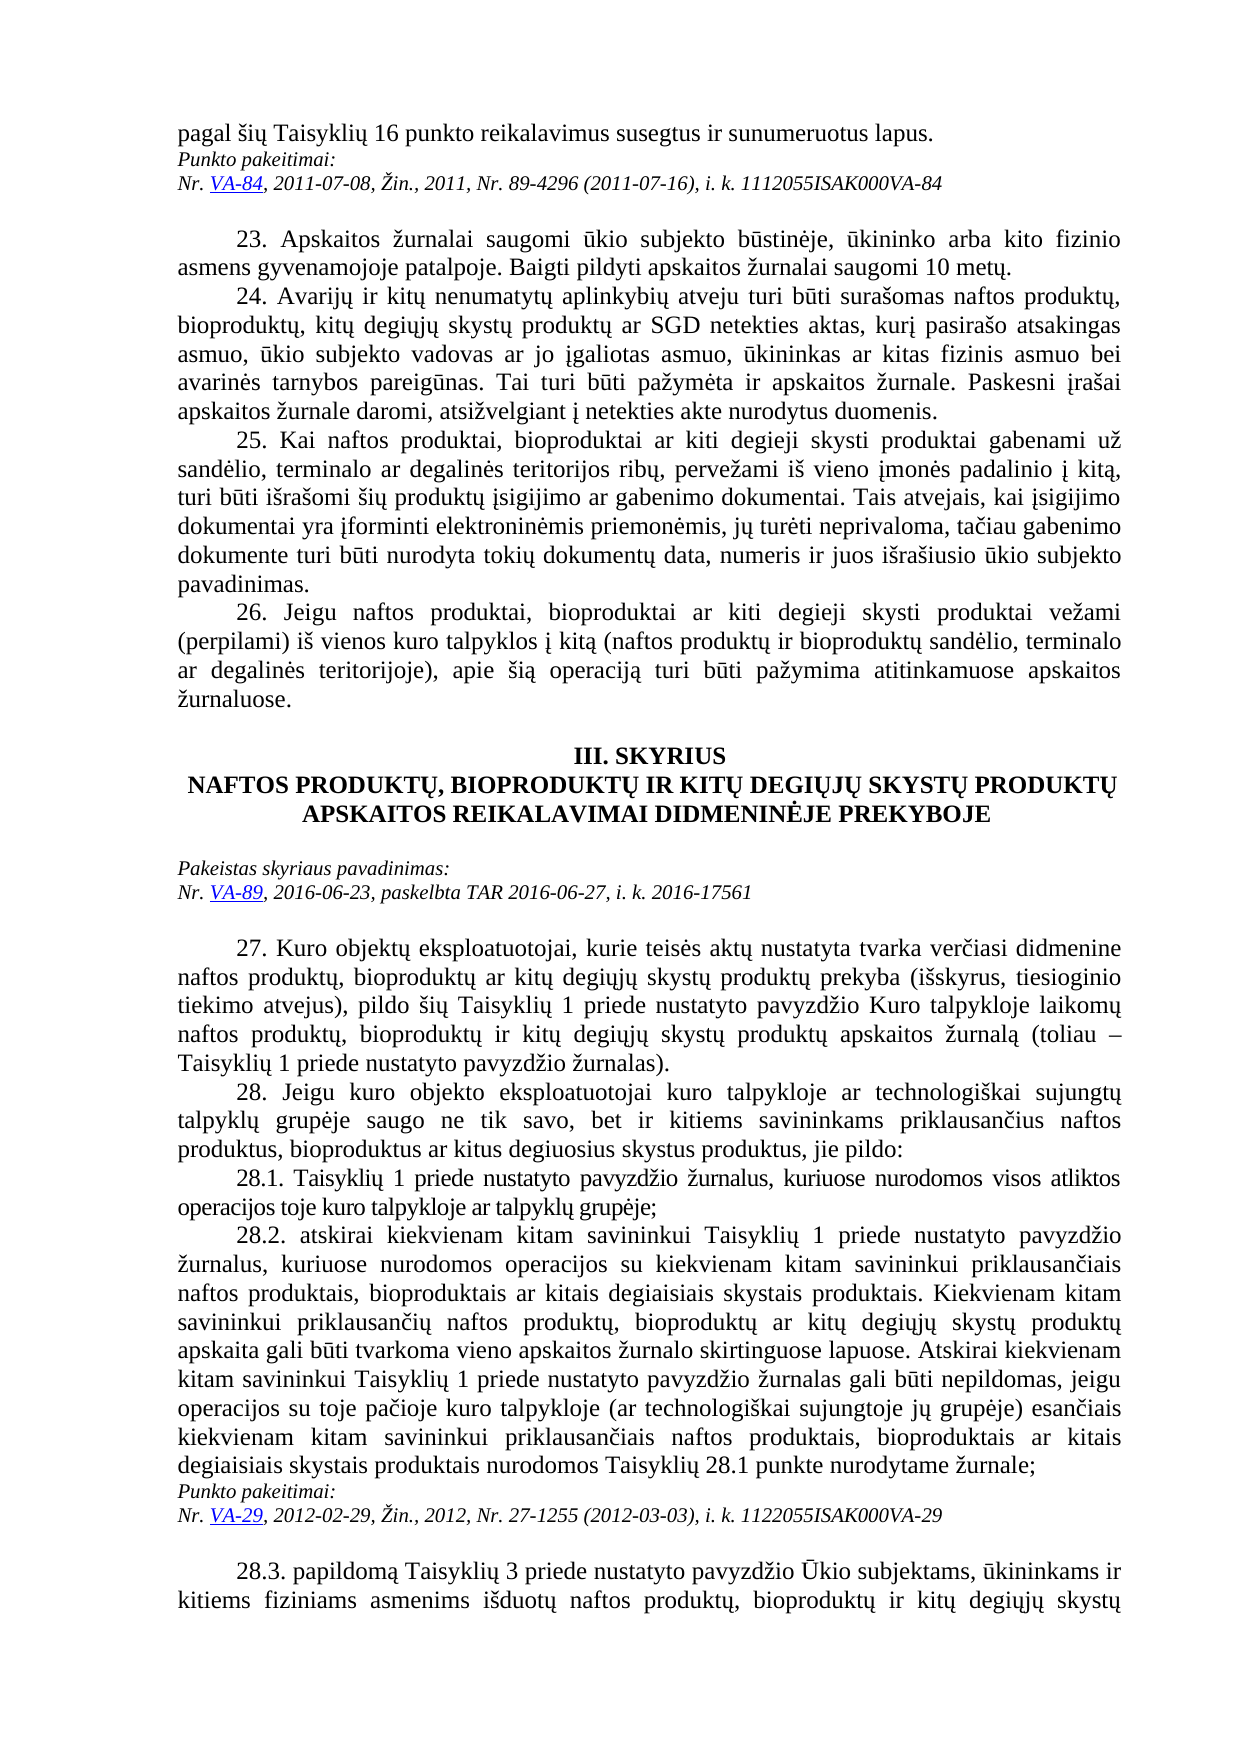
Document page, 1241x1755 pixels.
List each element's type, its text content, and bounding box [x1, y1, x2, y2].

text NAFTOS PRODUKTŲ, BIOPRODUKTŲ IR KITŲ DEGIŲJŲ SKYSTŲ PRODUKTŲ APSKAITOS REIKALAVIMAI DIDMENINĖJE PREKYBOJE [177, 770, 1122, 827]
text 28.2. atskirai kiekvienam kitam savininkui Taisyklių 1 priede nustatyto pavyzdžio žurnalus, kuriuose nurodomos operacijos su kiekvienam kitam savininkui priklausančiais naftos produktais, bioproduktais ar kitais degiaisiais skystais produktais. Kiekvienam kitam savininkui priklausančių naftos produktų, bioproduktų ar kitų degiųjų skystų produktų apskaita gali būti tvarkoma vieno apskaitos žurnalo skirtinguose lapuose. Atskirai kiekvienam kitam savininkui Taisyklių 1 priede nustatyto pavyzdžio žurnalas gali būti nepildomas, jeigu operacijos su toje pačioje kuro talpykloje (ar technologiškai sujungtoje jų grupėje) esančiais kiekvienam kitam savininkui priklausančiais naftos produktais, bioproduktais ar kitais degiaisiais skystais produktais nurodomos Taisyklių 28.1 punkte nurodytame žurnale; [177, 1221, 1122, 1479]
text 26. Jeigu naftos produktai, bioproduktai ar kiti degieji skysti produktai vežami (perpilami) iš vienos kuro talpyklos į kitą (naftos produktų ir bioproduktų sandėlio, terminalo ar degalinės teritorijoje), apie šią operaciją turi būti pažymima atitinkamuose apskaitos žurnaluose. [177, 597, 1122, 712]
text III. skyrius [177, 741, 1122, 770]
text 25. Kai naftos produktai, bioproduktai ar kiti degieji skysti produktai gabenami už sandėlio, terminalo ar degalinės teritorijos ribų, pervežami iš vieno įmonės padalinio į kitą, turi būti išrašomi šių produktų įsigijimo ar gabenimo dokumentai. Tais atvejais, kai įsigijimo dokumentai yra įforminti elektroninėmis priemonėmis, jų turėti neprivaloma, tačiau gabenimo dokumente turi būti nurodyta tokių dokumentų data, numeris ir juos išrašiusio ūkio subjekto pavadinimas. [177, 425, 1122, 597]
text 28. Jeigu kuro objekto eksploatuotojai kuro talpykloje ar technologiškai sujungtų talpyklų grupėje saugo ne tik savo, bet ir kitiems savininkams priklausančius naftos produktus, bioproduktus ar kitus degiuosius skystus produktus, jie pildo: [177, 1077, 1122, 1163]
text Nr. VA-89, 2016-06-23, paskelbta TAR 2016-06-27, i. k. 2016-17561 [177, 880, 1122, 904]
text Punkto pakeitimai: [177, 147, 1122, 171]
text 28.1. Taisyklių 1 priede nustatyto pavyzdžio žurnalus, kuriuose nurodomos visos atliktos operacijos toje kuro talpykloje ar talpyklų grupėje; [177, 1163, 1122, 1221]
text Punkto pakeitimai: [177, 1479, 1122, 1503]
text 27. Kuro objektų eksploatuotojai, kurie teisės aktų nustatyta tvarka verčiasi didmenine naftos produktų, bioproduktų ar kitų degiųjų skystų produktų prekyba (išskyrus, tiesioginio tiekimo atvejus), pildo šių Taisyklių 1 priede nustatyto pavyzdžio Kuro talpykloje laikomų naftos produktų, bioproduktų ir kitų degiųjų skystų produktų apskaitos žurnalą (toliau – Taisyklių 1 priede nustatyto pavyzdžio žurnalas). [177, 933, 1122, 1077]
text 28.3. papildomą Taisyklių 3 priede nustatyto pavyzdžio Ūkio subjektams, ūkininkams ir kitiems fiziniams asmenims išduotų naftos produktų, bioproduktų ir kitų degiųjų skystų [177, 1556, 1122, 1614]
text Pakeistas skyriaus pavadinimas: [177, 856, 1122, 880]
text 24. Avarijų ir kitų nenumatytų aplinkybių atveju turi būti surašomas naftos produktų, bioproduktų, kitų degiųjų skystų produktų ar SGD netekties aktas, kurį pasirašo atsakingas asmuo, ūkio subjekto vadovas ar jo įgaliotas asmuo, ūkininkas ar kitas fizinis asmuo bei avarinės tarnybos pareigūnas. Tai turi būti pažymėta ir apskaitos žurnale. Paskesni įrašai apskaitos žurnale daromi, atsižvelgiant į netekties akte nurodytus duomenis. [177, 281, 1122, 425]
text Nr. VA-29, 2012-02-29, Žin., 2012, Nr. 27-1255 (2012-03-03), i. k. 1122055ISAK000VA-29 [177, 1503, 1122, 1527]
text Nr. VA-84, 2011-07-08, Žin., 2011, Nr. 89-4296 (2011-07-16), i. k. 1112055ISAK000VA-84 [177, 171, 1122, 195]
text 23. Apskaitos žurnalai saugomi ūkio subjekto būstinėje, ūkininko arba kito fizinio asmens gyvenamojoje patalpoje. Baigti pildyti apskaitos žurnalai saugomi 10 metų. [177, 224, 1122, 281]
text pagal šių Taisyklių 16 punkto reikalavimus susegtus ir sunumeruotus lapus. [177, 118, 1122, 147]
